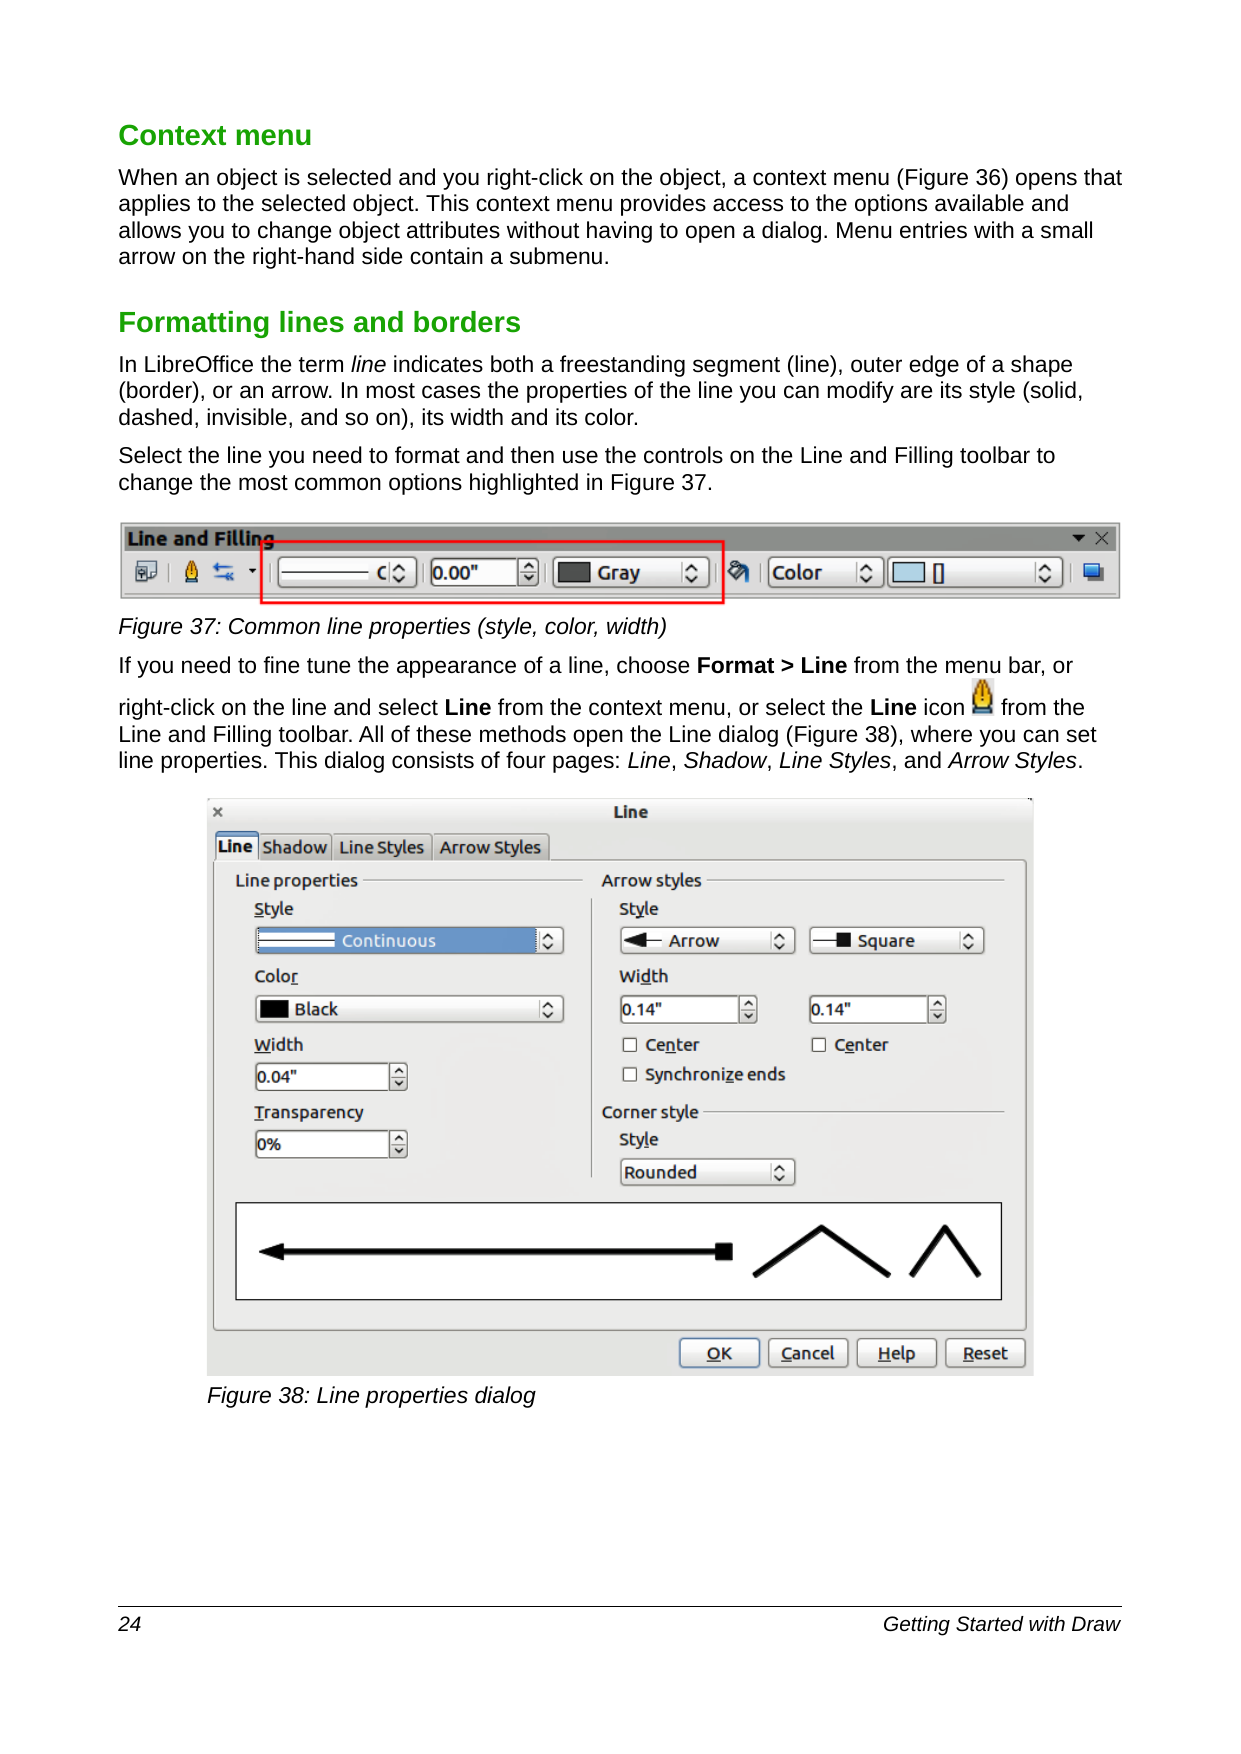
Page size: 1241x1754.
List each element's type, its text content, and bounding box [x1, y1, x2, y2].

text Figure 38: Line properties dialog [207, 1382, 1033, 1408]
picture [206, 798, 1034, 1376]
text If you need to fine tune the appearance of a line, choose Format > Line from the menu bar, or right-click on the line and select Line from the context menu, or select the Line icon from the Line and Filling toolbar. All of these methods open the Line dialog (Figure 38), where you can set line properties. This dialog consists of four pages: Line, Shadow, Line Styles, and Arrow Styles. [118, 652, 1122, 773]
subtitle Formatting lines and borders [118, 305, 1122, 338]
text When an object is selected and you right-click on the object, a context menu (Figure 36) opens that applies to the selected object. This context menu provides access to the options available and allows you to change object attributes without having to open a dialog. Menu entries with a small arrow on the right-hand side contain a submenu. [118, 164, 1122, 269]
text Figure 37: Common line properties (style, color, width) [118, 613, 1122, 639]
text In LibreOffice the term line indicates both a freestanding segment (line), outer edge of a shape (border), or an arrow. In most cases the properties of the line you can modify are its style (solid, dashed, invisible, and so on), its width and its color. [118, 351, 1122, 430]
text Select the line you need to format and then use the controls on the Line and Filling toolbar to change the most common options highlighted in Figure 37. [118, 442, 1122, 495]
subtitle Context menu [118, 118, 1122, 152]
picture [118, 520, 1123, 607]
picture [971, 678, 995, 716]
